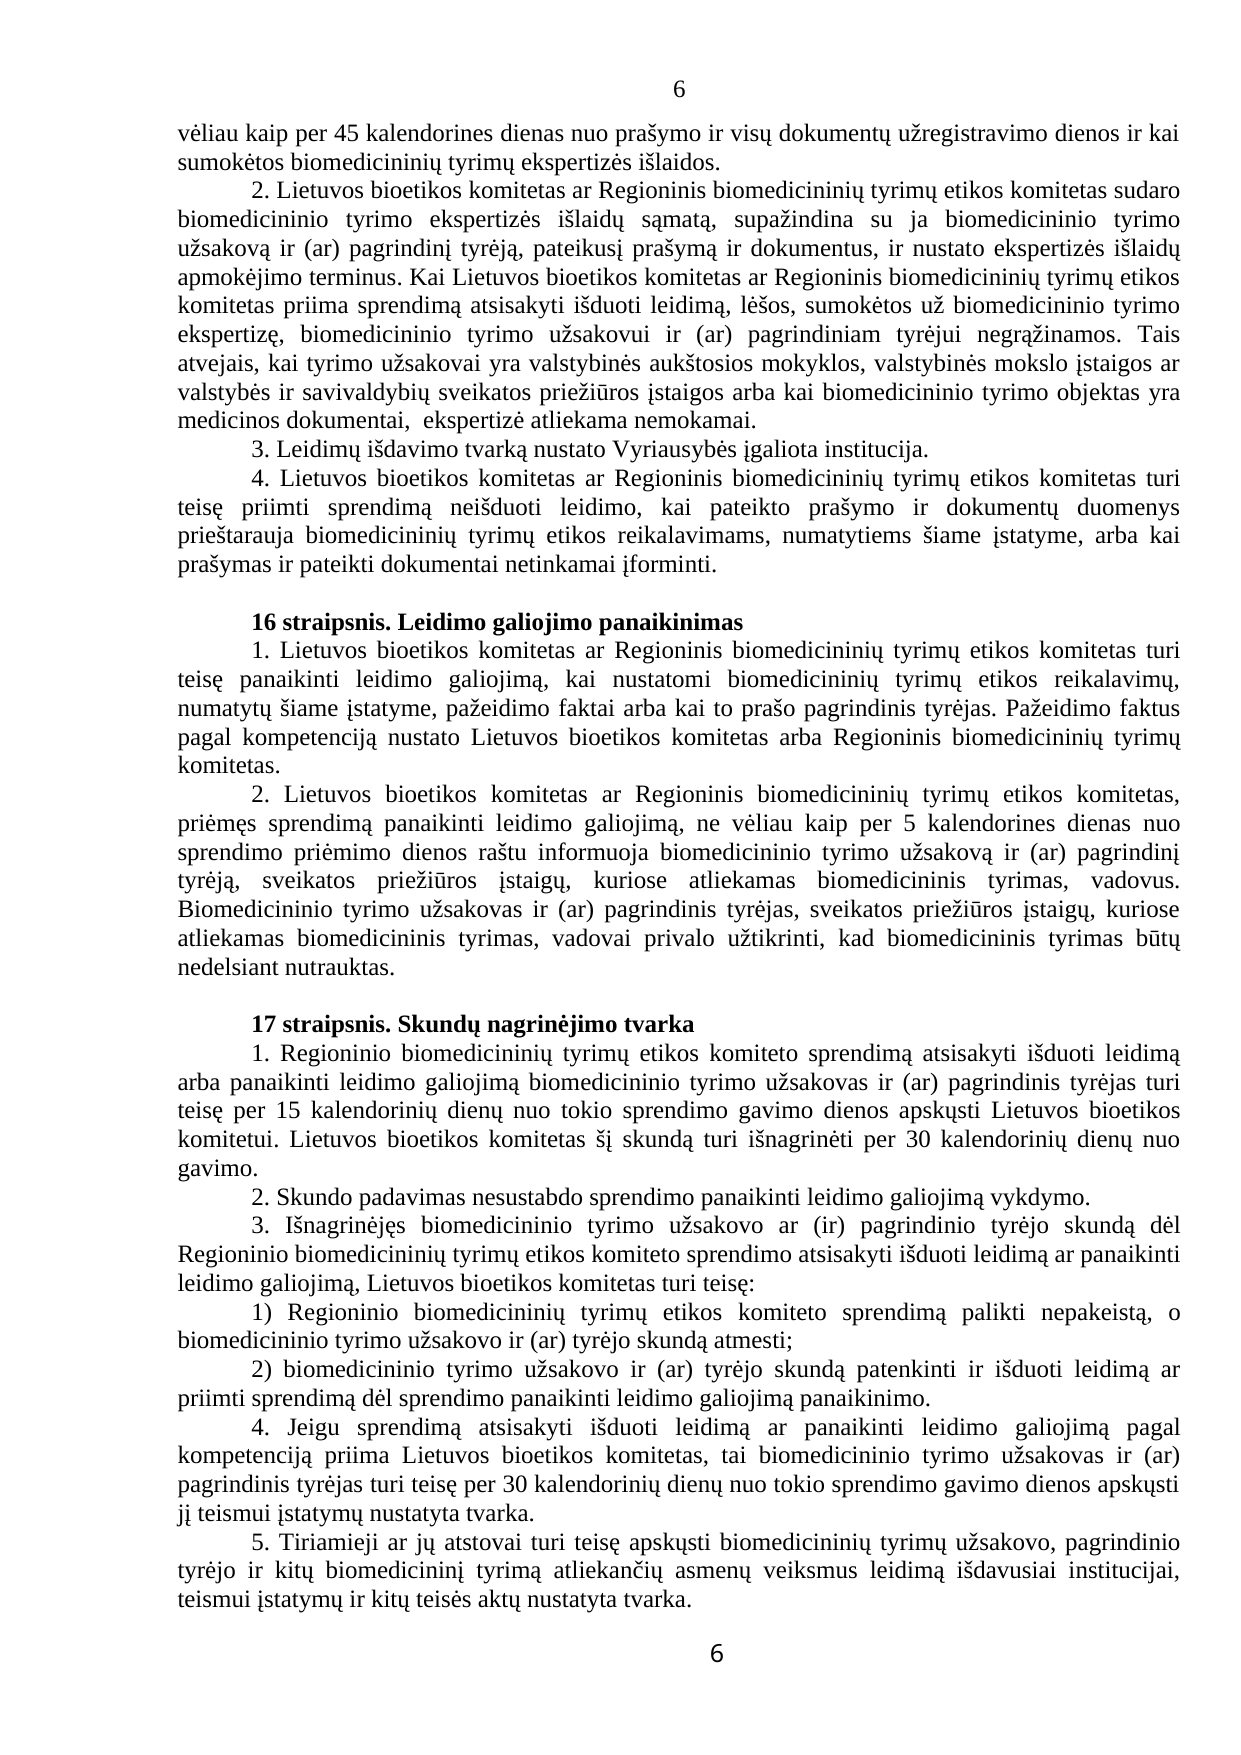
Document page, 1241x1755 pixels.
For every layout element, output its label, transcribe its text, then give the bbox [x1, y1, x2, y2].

text 5. Tiriamieji ar jų atstovai turi teisę apskųsti biomedicininių tyrimų užsakovo, pagrindinio tyrėjo ir kitų biomedicininį tyrimą atliekančių asmenų veiksmus leidimą išdavusiai institucijai, teismui įstatymų ir kitų teisės aktų nustatyta tvarka. [177, 1527, 1181, 1613]
text 2. Lietuvos bioetikos komitetas ar Regioninis biomedicininių tyrimų etikos komitetas sudaro biomedicininio tyrimo ekspertizės išlaidų sąmatą, supažindina su ja biomedicininio tyrimo užsakovą ir (ar) pagrindinį tyrėją, pateikusį prašymą ir dokumentus, ir nustato ekspertizės išlaidų apmokėjimo terminus. Kai Lietuvos bioetikos komitetas ar Regioninis biomedicininių tyrimų etikos komitetas priima sprendimą atsisakyti išduoti leidimą, lėšos, sumokėtos už biomedicininio tyrimo ekspertizę, biomedicininio tyrimo užsakovui ir (ar) pagrindiniam tyrėjui negrąžinamos. Tais atvejais, kai tyrimo užsakovai yra valstybinės aukštosios mokyklos, valstybinės mokslo įstaigos ar valstybės ir savivaldybių sveikatos priežiūros įstaigos arba kai biomedicininio tyrimo objektas yra medicinos dokumentai, ekspertizė atliekama nemokamai. [177, 176, 1181, 434]
text 2) biomedicininio tyrimo užsakovo ir (ar) tyrėjo skundą patenkinti ir išduoti leidimą ar priimti sprendimą dėl sprendimo panaikinti leidimo galiojimą panaikinimo. [177, 1354, 1181, 1412]
text 1. Regioninio biomedicininių tyrimų etikos komiteto sprendimą atsisakyti išduoti leidimą arba panaikinti leidimo galiojimą biomedicininio tyrimo užsakovas ir (ar) pagrindinis tyrėjas turi teisę per 15 kalendorinių dienų nuo tokio sprendimo gavimo dienos apskųsti Lietuvos bioetikos komitetui. Lietuvos bioetikos komitetas šį skundą turi išnagrinėti per 30 kalendorinių dienų nuo gavimo. [177, 1038, 1181, 1182]
text 2. Lietuvos bioetikos komitetas ar Regioninis biomedicininių tyrimų etikos komitetas, priėmęs sprendimą panaikinti leidimo galiojimą, ne vėliau kaip per 5 kalendorines dienas nuo sprendimo priėmimo dienos raštu informuoja biomedicininio tyrimo užsakovą ir (ar) pagrindinį tyrėją, sveikatos priežiūros įstaigų, kuriose atliekamas biomedicininis tyrimas, vadovus. Biomedicininio tyrimo užsakovas ir (ar) pagrindinis tyrėjas, sveikatos priežiūros įstaigų, kuriose atliekamas biomedicininis tyrimas, vadovai privalo užtikrinti, kad biomedicininis tyrimas būtų nedelsiant nutrauktas. [177, 779, 1181, 981]
text 3. Leidimų išdavimo tvarką nustato Vyriausybės įgaliota institucija. [177, 434, 1181, 463]
text vėliau kaip per 45 kalendorines dienas nuo prašymo ir visų dokumentų užregistravimo dienos ir kai sumokėtos biomedicininių tyrimų ekspertizės išlaidos. [177, 118, 1181, 176]
text 2. Skundo padavimas nesustabdo sprendimo panaikinti leidimo galiojimą vykdymo. [177, 1182, 1181, 1211]
text 3. Išnagrinėjęs biomedicininio tyrimo užsakovo ar (ir) pagrindinio tyrėjo skundą dėl Regioninio biomedicininių tyrimų etikos komiteto sprendimo atsisakyti išduoti leidimą ar panaikinti leidimo galiojimą, Lietuvos bioetikos komitetas turi teisę: [177, 1211, 1181, 1297]
text 4. Jeigu sprendimą atsisakyti išduoti leidimą ar panaikinti leidimo galiojimą pagal kompetenciją priima Lietuvos bioetikos komitetas, tai biomedicininio tyrimo užsakovas ir (ar) pagrindinis tyrėjas turi teisę per 30 kalendorinių dienų nuo tokio sprendimo gavimo dienos apskųsti jį teismui įstatymų nustatyta tvarka. [177, 1412, 1181, 1527]
text 1. Lietuvos bioetikos komitetas ar Regioninis biomedicininių tyrimų etikos komitetas turi teisę panaikinti leidimo galiojimą, kai nustatomi biomedicininių tyrimų etikos reikalavimų, numatytų šiame įstatyme, pažeidimo faktai arba kai to prašo pagrindinis tyrėjas. Pažeidimo faktus pagal kompetenciją nustato Lietuvos bioetikos komitetas arba Regioninis biomedicininių tyrimų komitetas. [177, 636, 1181, 779]
text 16 straipsnis. Leidimo galiojimo panaikinimas [177, 607, 1181, 636]
text 17 straipsnis. Skundų nagrinėjimo tvarka [177, 1009, 1181, 1038]
text 4. Lietuvos bioetikos komitetas ar Regioninis biomedicininių tyrimų etikos komitetas turi teisę priimti sprendimą neišduoti leidimo, kai pateikto prašymo ir dokumentų duomenys prieštarauja biomedicininių tyrimų etikos reikalavimams, numatytiems šiame įstatyme, arba kai prašymas ir pateikti dokumentai netinkamai įforminti. [177, 463, 1181, 578]
text 1) Regioninio biomedicininių tyrimų etikos komiteto sprendimą palikti nepakeistą, o biomedicininio tyrimo užsakovo ir (ar) tyrėjo skundą atmesti; [177, 1297, 1181, 1354]
